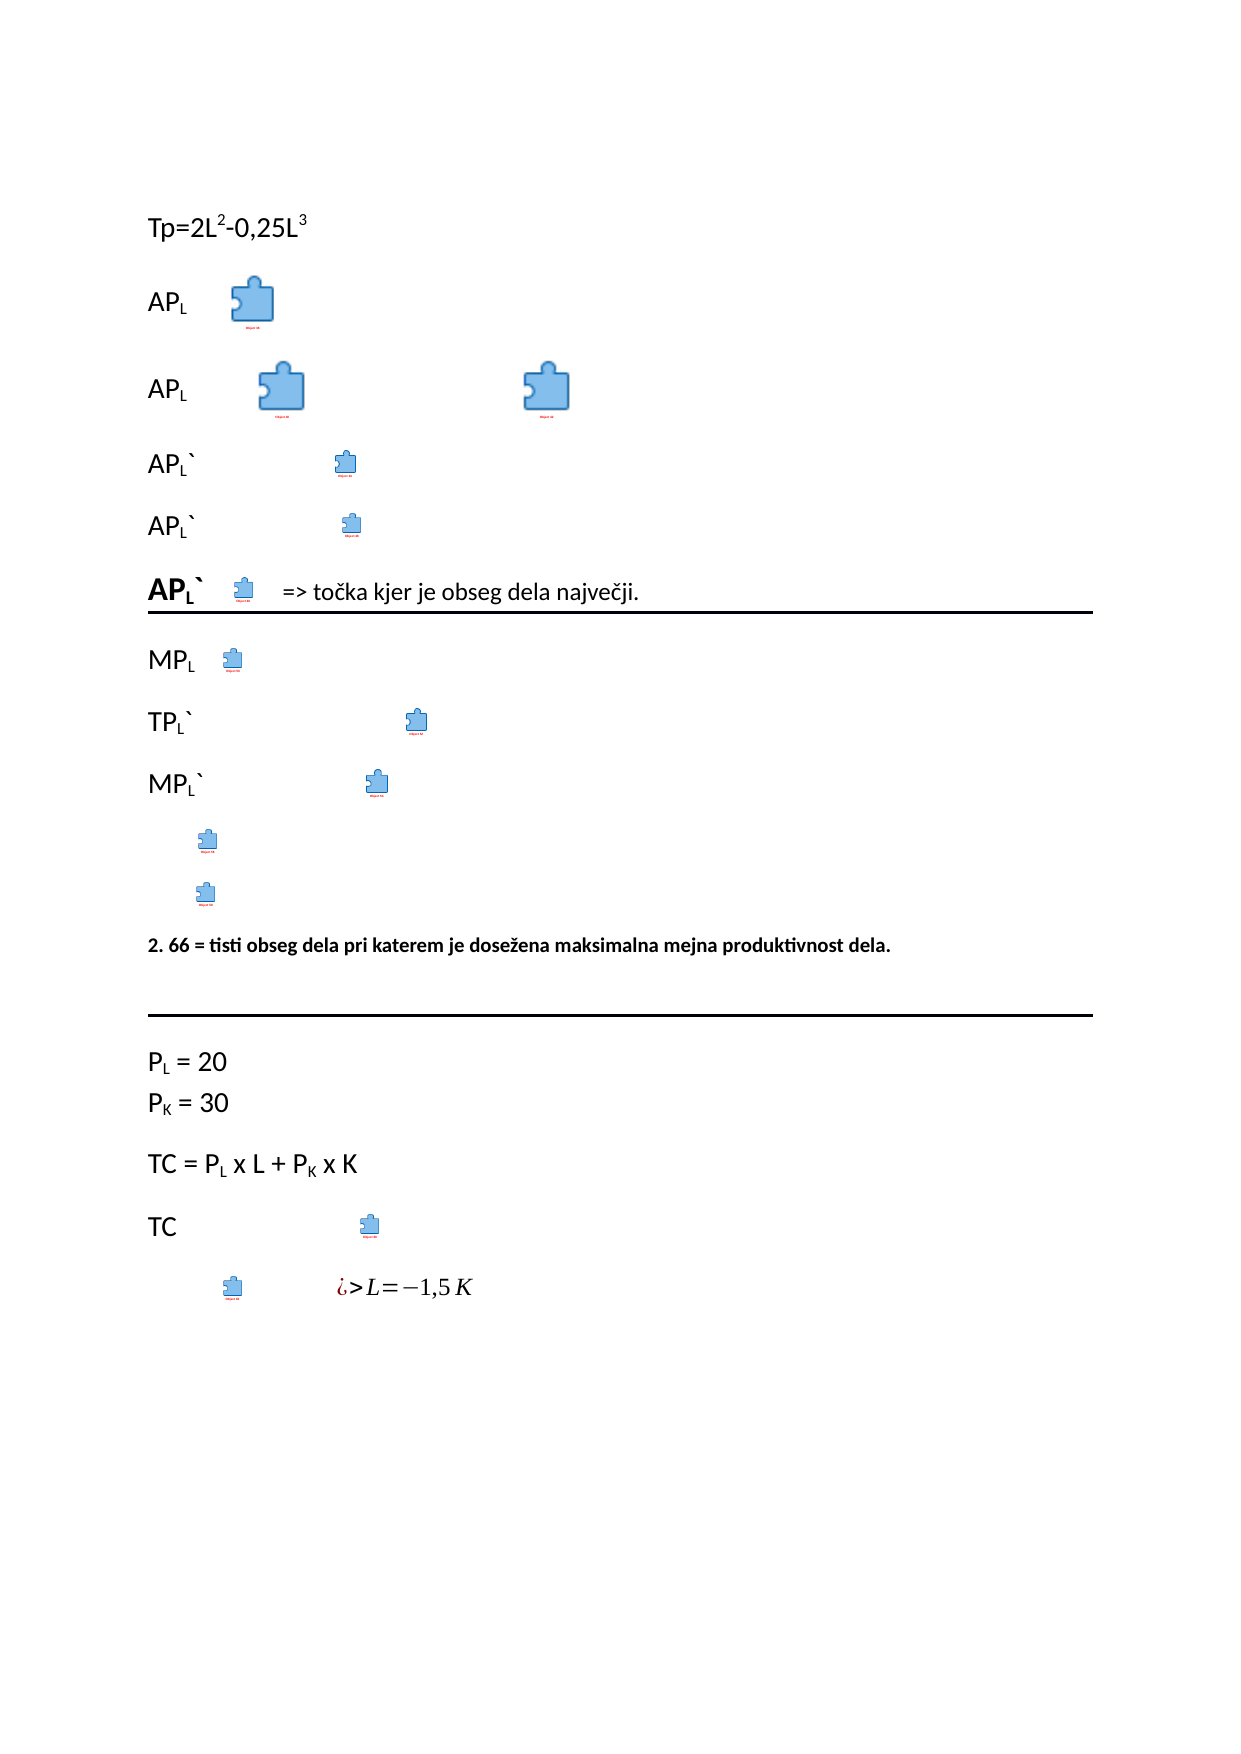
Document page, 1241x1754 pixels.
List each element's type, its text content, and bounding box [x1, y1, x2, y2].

text APL` [148, 507, 1093, 542]
text APL [148, 356, 1093, 419]
text MPL` [148, 765, 1093, 800]
text TC [148, 1207, 1093, 1243]
text APL [148, 271, 1093, 330]
text MPL [148, 641, 1093, 677]
text Tp=2L2-0,25L3 [148, 209, 1093, 245]
text 2. 66 = tisti obseg dela pri katerem je dosežena maksimalna mejna produktivnost dela. [148, 932, 1093, 957]
text PL = 20 PK = 30 [148, 1043, 1093, 1119]
text TC = PL x L + PK x K [148, 1146, 1093, 1181]
text TPL` [148, 703, 1093, 739]
text APL` => točka kjer je obseg dela največji. [148, 568, 1093, 611]
text APL` [148, 445, 1093, 481]
